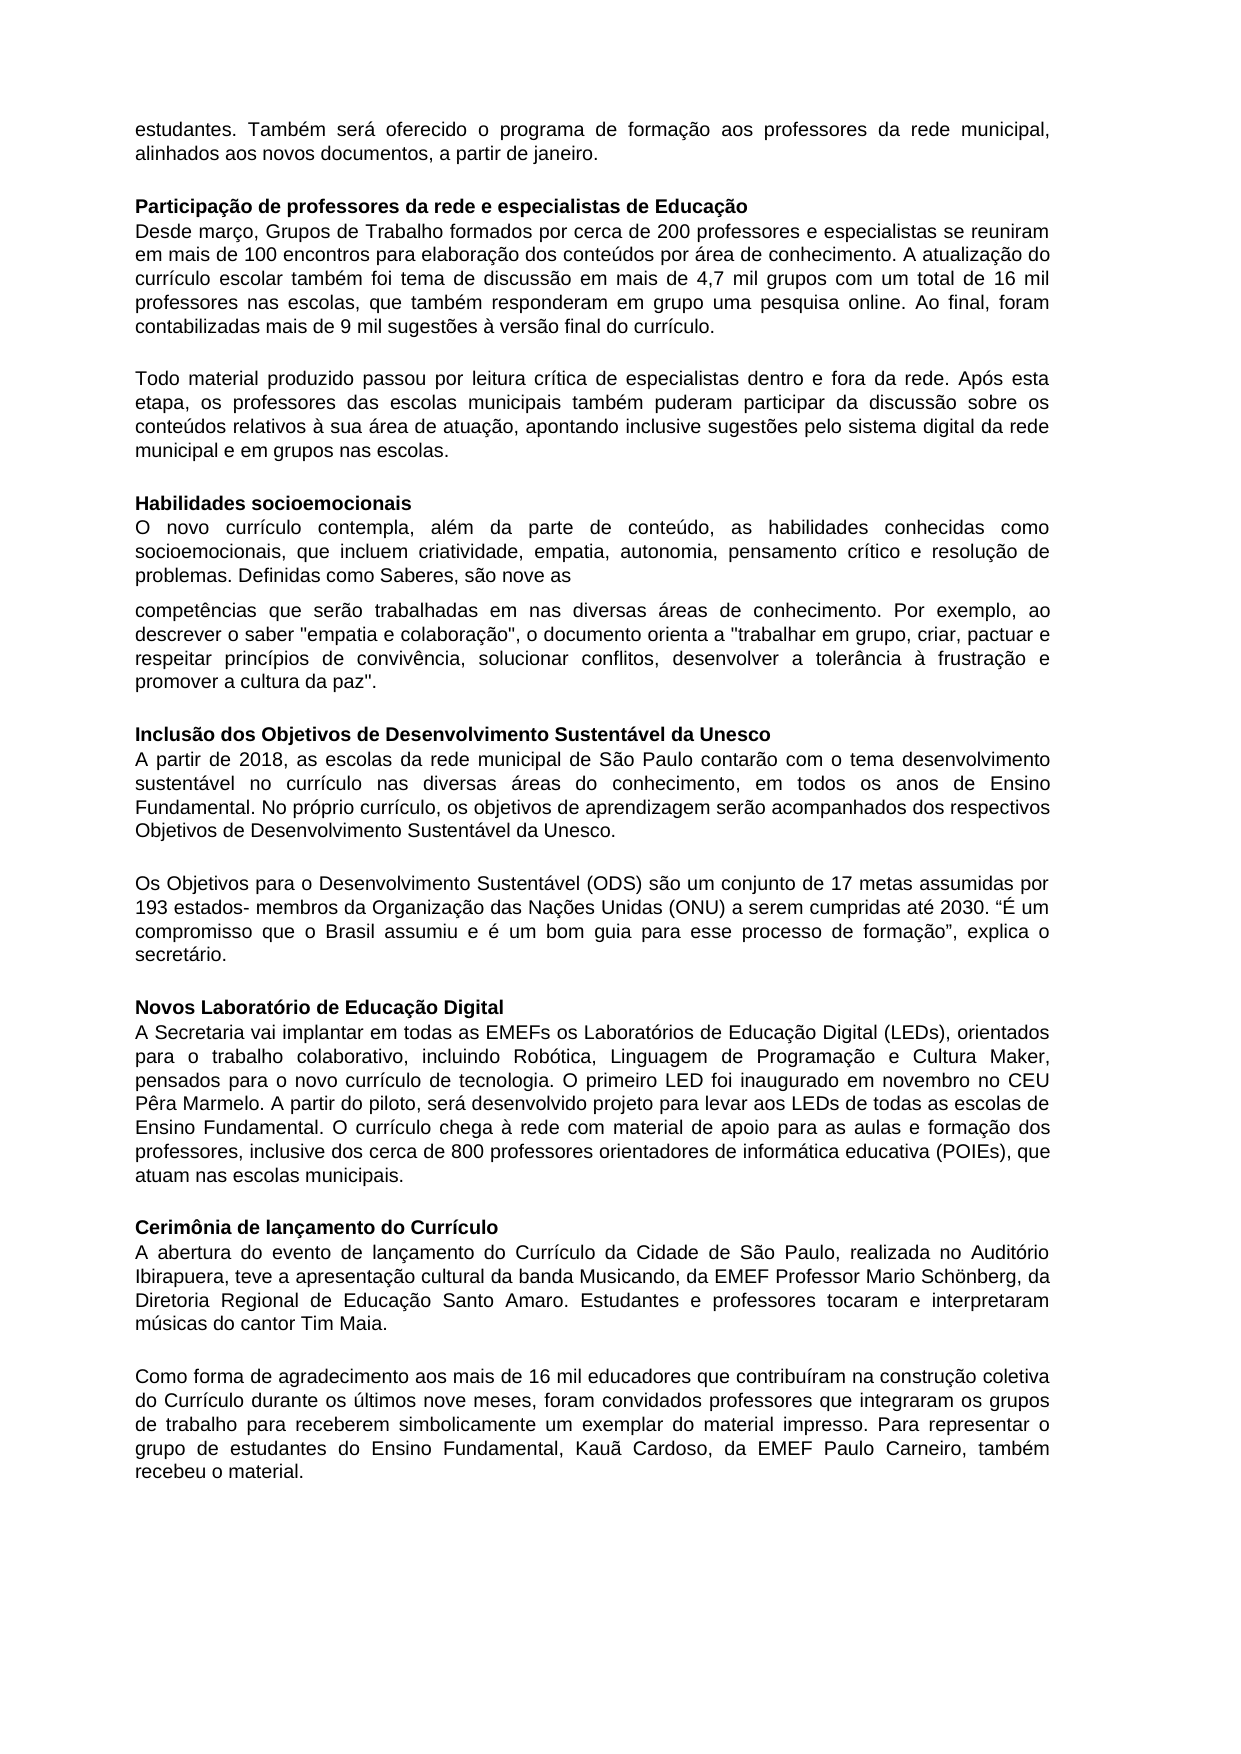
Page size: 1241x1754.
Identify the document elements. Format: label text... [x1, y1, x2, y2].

text A abertura do evento de lançamento do Currículo da Cidade de São Paulo, realizada no Auditório Ibirapuera, teve a apresentação cultural da banda Musicando, da EMEF Professor Mario Schönberg, da Diretoria Regional de Educação Santo Amaro. Estudantes e professores tocaram e interpretaram músicas do cantor Tim Maia. [135, 1241, 1051, 1335]
text Cerimônia de lançamento do Currículo [135, 1216, 1122, 1239]
text Novos Laboratório de Educação Digital [135, 996, 1122, 1019]
text A partir de 2018, as escolas da rede municipal de São Paulo contarão com o tema desenvolvimento sustentável no currículo nas diversas áreas do conhecimento, em todos os anos de Ensino Fundamental. No próprio currículo, os objetivos de aprendizagem serão acompanhados dos respectivos Objetivos de Desenvolvimento Sustentável da Unesco. [135, 748, 1052, 842]
text Como forma de agradecimento aos mais de 16 mil educadores que contribuíram na construção coletiva do Currículo durante os últimos nove meses, foram convidados professores que integraram os grupos de trabalho para receberem simbolicamente um exemplar do material impresso. Para representar o grupo de estudantes do Ensino Fundamental, Kauã Cardoso, da EMEF Paulo Carneiro, também recebeu o material. [135, 1365, 1052, 1483]
text competências que serão trabalhadas em nas diversas áreas de conhecimento. Por exemplo, ao descrever o saber "empatia e colaboração", o documento orienta a "trabalhar em grupo, criar, pactuar e respeitar princípios de convivência, solucionar conflitos, desenvolver a tolerância à frustração e promover a cultura da paz". [135, 599, 1051, 693]
text Todo material produzido passou por leitura crítica de especialistas dentro e fora da rede. Após esta etapa, os professores das escolas municipais também puderam participar da discussão sobre os conteúdos relativos à sua área de atuação, apontando inclusive sugestões pelo sistema digital da rede municipal e em grupos nas escolas. [135, 367, 1051, 461]
text A Secretaria vai implantar em todas as EMEFs os Laboratórios de Educação Digital (LEDs), orientados para o trabalho colaborativo, incluindo Robótica, Linguagem de Programação e Cultura Maker, pensados para o novo currículo de tecnologia. O primeiro LED foi inaugurado em novembro no CEU Pêra Marmelo. A partir do piloto, será desenvolvido projeto para levar aos LEDs de todas as escolas de Ensino Fundamental. O currículo chega à rede com material de apoio para as aulas e formação dos professores, inclusive dos cerca de 800 professores orientadores de informática educativa (POIEs), que atuam nas escolas municipais. [135, 1021, 1052, 1186]
text Habilidades socioemocionais [135, 491, 1122, 514]
text O novo currículo contempla, além da parte de conteúdo, as habilidades conhecidas como socioemocionais, que incluem criatividade, empatia, autonomia, pensamento crítico e resolução de problemas. Definidas como Saberes, são nove as [135, 516, 1051, 586]
text Desde março, Grupos de Trabalho formados por cerca de 200 professores e especialistas se reuniram em mais de 100 encontros para elaboração dos conteúdos por área de conhecimento. A atualização do currículo escolar também foi tema de discussão em mais de 4,7 mil grupos com um total de 16 mil professores nas escolas, que também responderam em grupo uma pesquisa online. Ao final, foram contabilizadas mais de 9 mil sugestões à versão final do currículo. [135, 219, 1052, 337]
text Inclusão dos Objetivos de Desenvolvimento Sustentável da Unesco [135, 723, 1122, 746]
text estudantes. Também será oferecido o programa de formação aos professores da rede municipal, alinhados aos novos documentos, a partir de janeiro. [135, 118, 1052, 164]
text Os Objetivos para o Desenvolvimento Sustentável (ODS) são um conjunto de 17 metas assumidas por 193 estados- membros da Organização das Nações Unidas (ONU) a serem cumpridas até 2030. “É um compromisso que o Brasil assumiu e é um bom guia para esse processo de formação”, explica o secretário. [135, 872, 1051, 966]
text Participação de professores da rede e especialistas de Educação [135, 195, 1122, 217]
